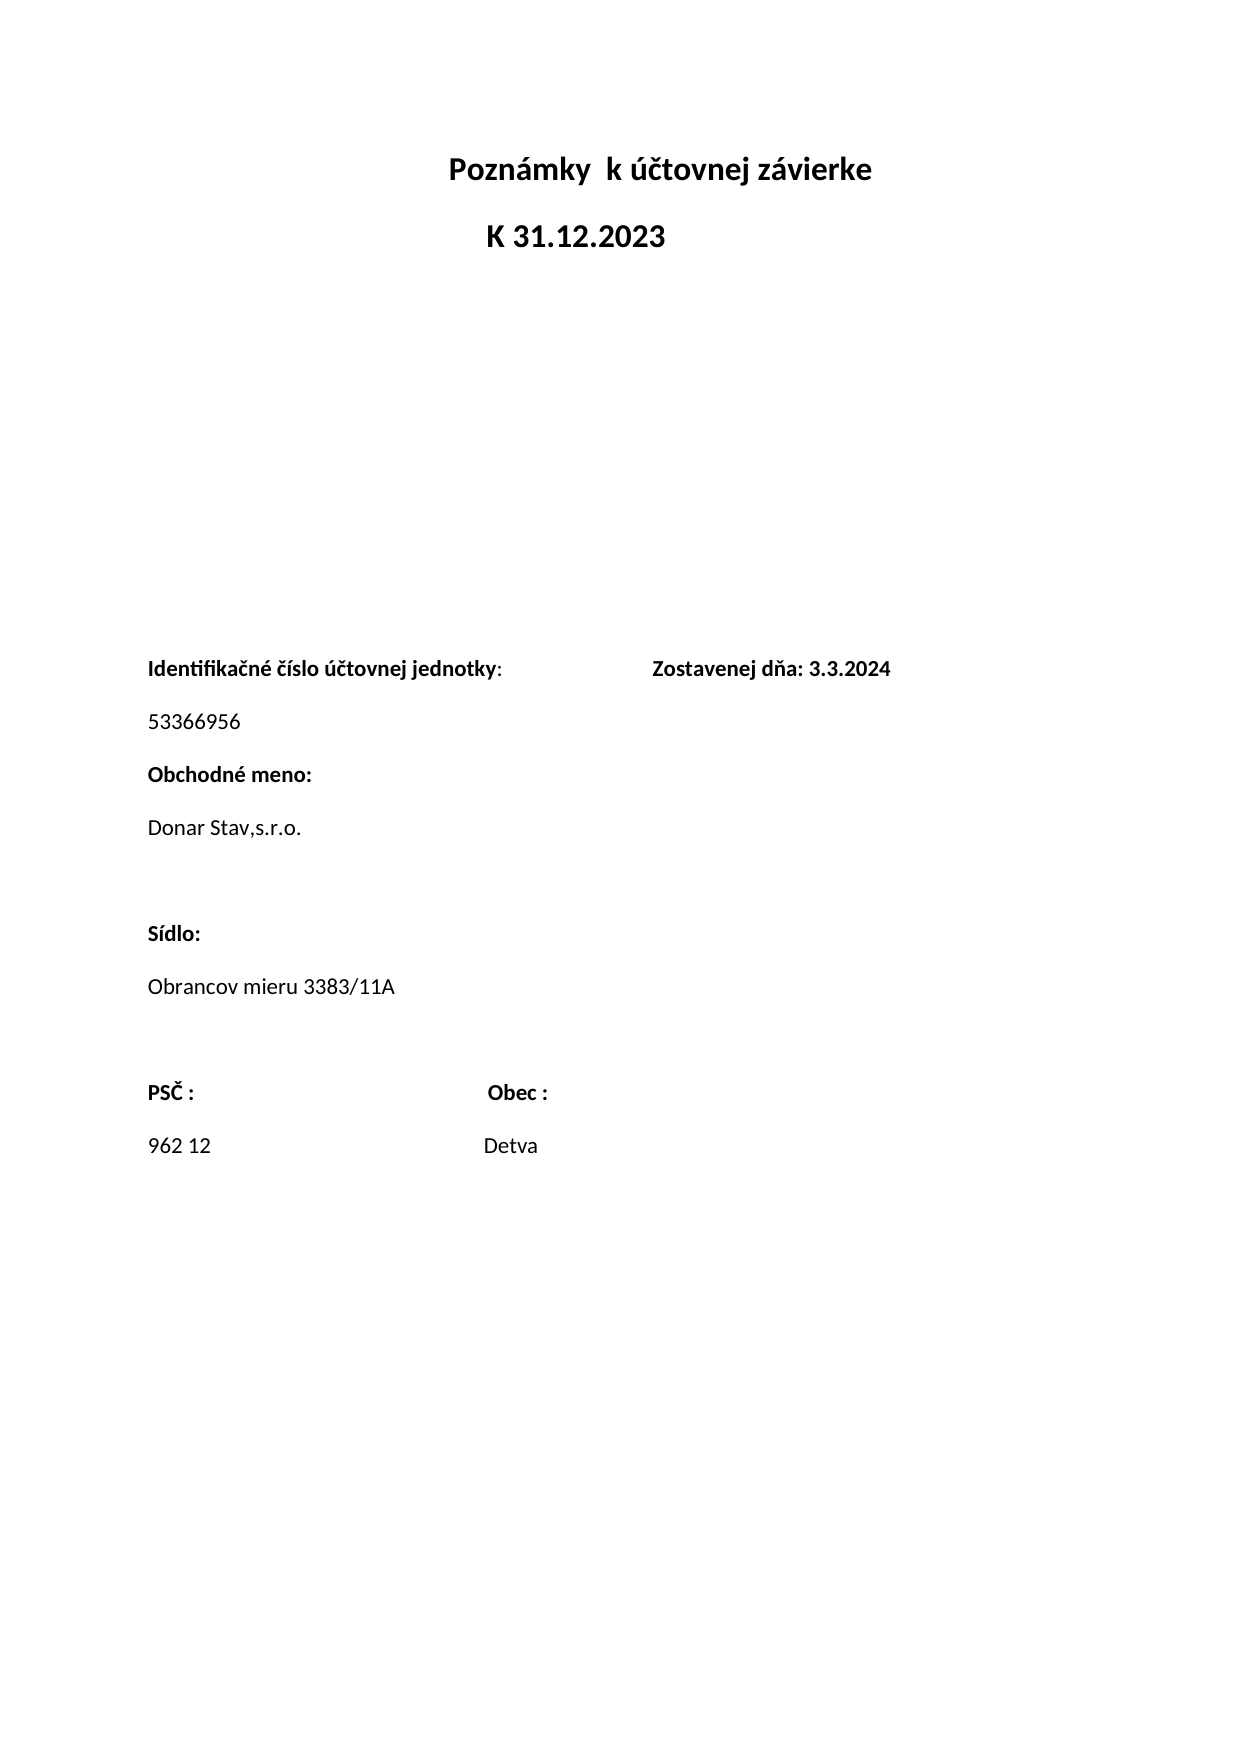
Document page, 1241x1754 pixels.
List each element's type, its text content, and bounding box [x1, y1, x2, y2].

text PSČ : Obec : [148, 1078, 1093, 1106]
text Donar Stav,s.r.o. [148, 813, 1093, 841]
text 53366956 [148, 707, 1093, 735]
text Sídlo: [148, 919, 1093, 947]
text Obrancov mieru 3383/11A [148, 972, 1093, 1000]
text Identifikačné číslo účtovnej jednotky: Zostavenej dňa: 3.3.2024 [148, 654, 1093, 682]
text Obchodné meno: [148, 760, 1093, 788]
text K 31.12.2023 [148, 215, 1093, 256]
text Poznámky k účtovnej závierke [148, 148, 1093, 188]
text 962 12 Detva [148, 1131, 1093, 1159]
